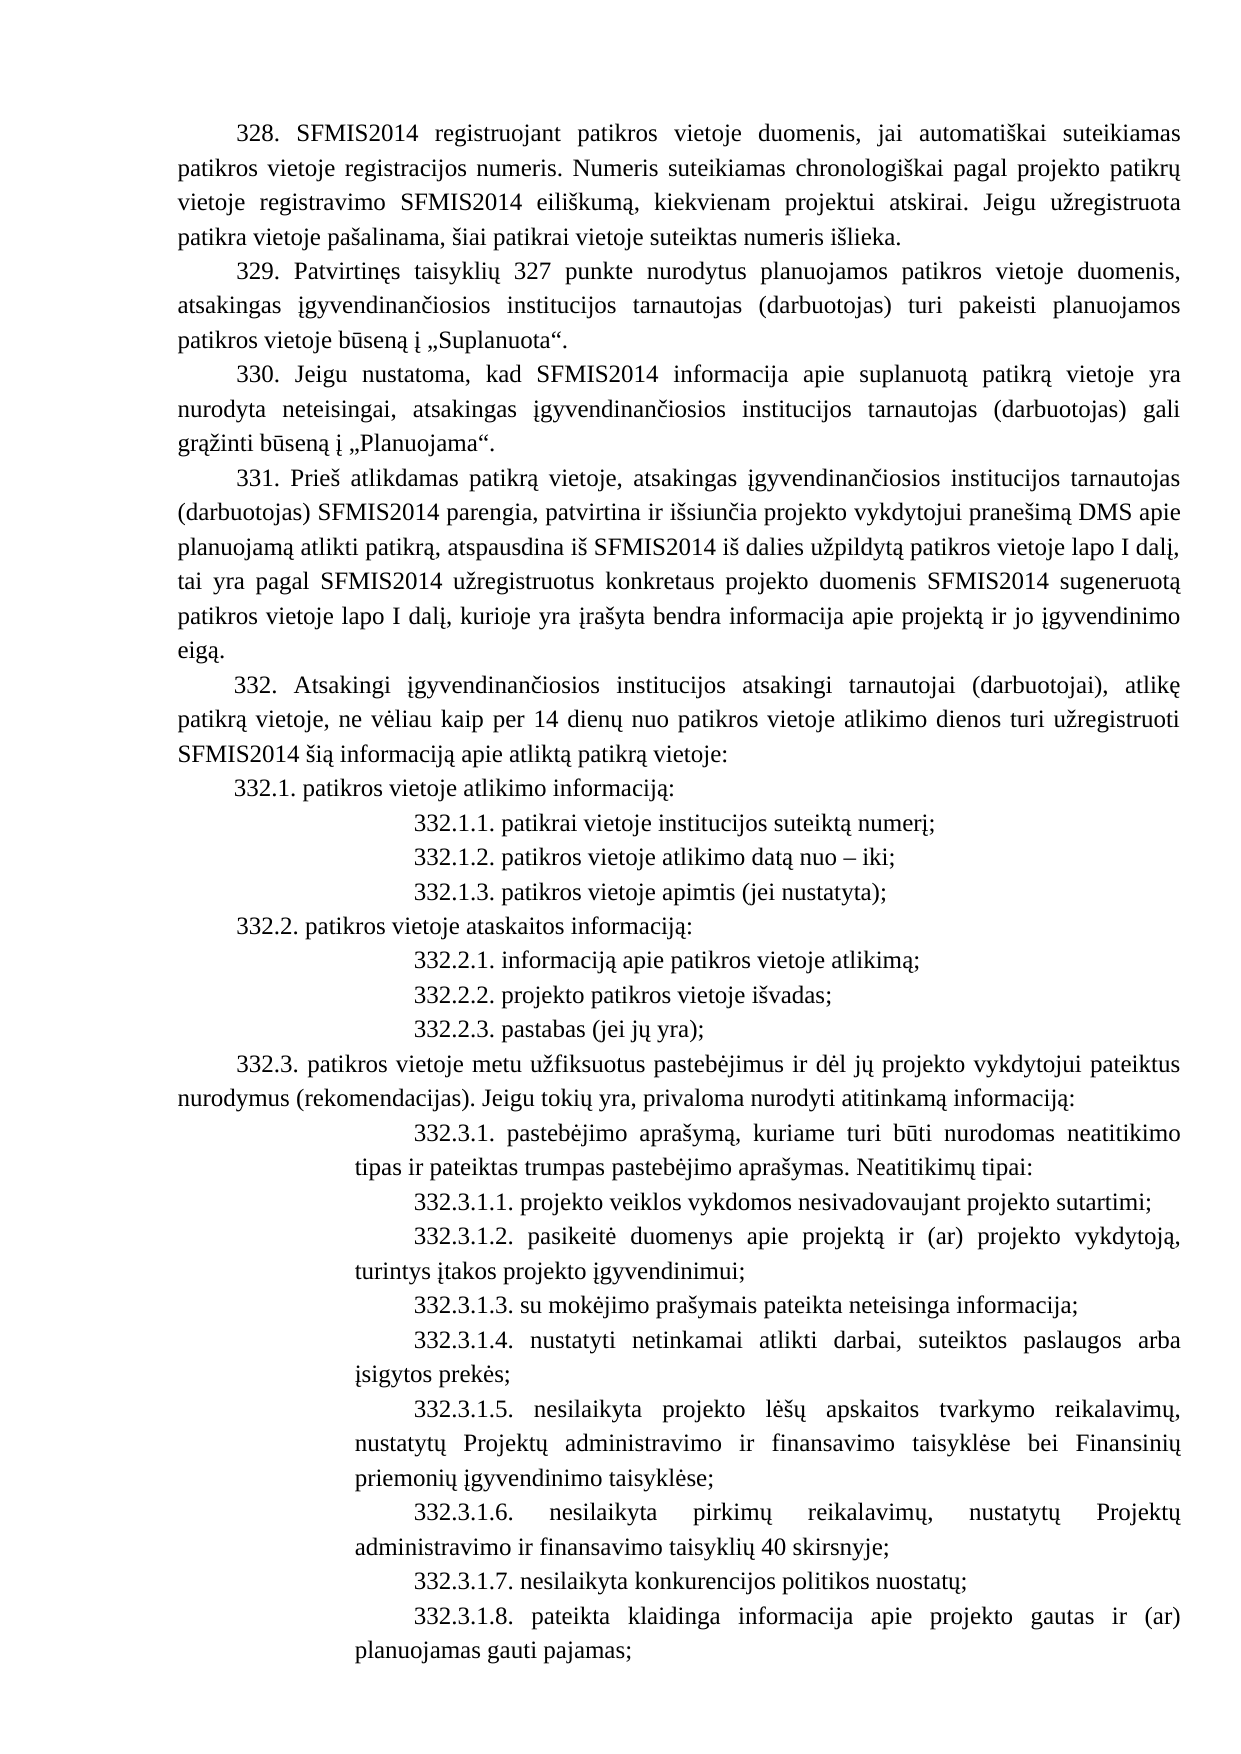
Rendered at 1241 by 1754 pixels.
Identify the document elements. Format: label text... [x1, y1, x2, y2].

text 328. SFMIS2014 registruojant patikros vietoje duomenis, jai automatiškai suteikiamas patikros vietoje registracijos numeris. Numeris suteikiamas chronologiškai pagal projekto patikrų vietoje registravimo SFMIS2014 eiliškumą, kiekvienam projektui atskirai. Jeigu užregistruota patikra vietoje pašalinama, šiai patikrai vietoje suteiktas numeris išlieka. [177, 118, 1181, 250]
text 332. Atsakingi įgyvendinančiosios institucijos atsakingi tarnautojai (darbuotojai), atlikę patikrą vietoje, ne vėliau kaip per 14 dienų nuo patikros vietoje atlikimo dienos turi užregistruoti SFMIS2014 šią informaciją apie atliktą patikrą vietoje: [177, 670, 1181, 767]
text 332.2. patikros vietoje ataskaitos informaciją: [177, 911, 1181, 940]
text 332.3.1.7. nesilaikyta konkurencijos politikos nuostatų; [354, 1566, 1181, 1595]
text 332.3.1.1. projekto veiklos vykdomos nesivadovaujant projekto sutartimi; [354, 1187, 1181, 1216]
text 332.2.3. pastabas (jei jų yra); [354, 1014, 1181, 1043]
text 331. Prieš atlikdamas patikrą vietoje, atsakingas įgyvendinančiosios institucijos tarnautojas (darbuotojas) SFMIS2014 parengia, patvirtina ir išsiunčia projekto vykdytojui pranešimą DMS apie planuojamą atlikti patikrą, atspausdina iš SFMIS2014 iš dalies užpildytą patikros vietoje lapo I dalį, tai yra pagal SFMIS2014 užregistruotus konkretaus projekto duomenis SFMIS2014 sugeneruotą patikros vietoje lapo I dalį, kurioje yra įrašyta bendra informacija apie projektą ir jo įgyvendinimo eigą. [177, 463, 1181, 664]
text 330. Jeigu nustatoma, kad SFMIS2014 informacija apie suplanuotą patikrą vietoje yra nurodyta neteisingai, atsakingas įgyvendinančiosios institucijos tarnautojas (darbuotojas) gali grąžinti būseną į „Planuojama“. [177, 359, 1181, 457]
text 332.1.2. patikros vietoje atlikimo datą nuo – iki; [354, 842, 1181, 871]
text 332.3.1.2. pasikeitė duomenys apie projektą ir (ar) projekto vykdytoją, turintys įtakos projekto įgyvendinimui; [354, 1221, 1181, 1285]
text 332.3.1.4. nustatyti netinkamai atlikti darbai, suteiktos paslaugos arba įsigytos prekės; [354, 1325, 1181, 1388]
text 332.2.1. informaciją apie patikros vietoje atlikimą; [354, 946, 1181, 974]
text 332.1. patikros vietoje atlikimo informaciją: [177, 773, 1181, 802]
text 332.3. patikros vietoje metu užfiksuotus pastebėjimus ir dėl jų projekto vykdytojui pateiktus nurodymus (rekomendacijas). Jeigu tokių yra, privaloma nurodyti atitinkamą informaciją: [177, 1049, 1181, 1112]
text 332.3.1.6. nesilaikyta pirkimų reikalavimų, nustatytų Projektų administravimo ir finansavimo taisyklių 40 skirsnyje; [354, 1497, 1181, 1561]
text 332.1.3. patikros vietoje apimtis (jei nustatyta); [354, 877, 1181, 905]
text 329. Patvirtinęs taisyklių 327 punkte nurodytus planuojamos patikros vietoje duomenis, atsakingas įgyvendinančiosios institucijos tarnautojas (darbuotojas) turi pakeisti planuojamos patikros vietoje būseną į „Suplanuota“. [177, 256, 1181, 354]
text 332.1.1. patikrai vietoje institucijos suteiktą numerį; [354, 808, 1181, 836]
text 332.3.1.5. nesilaikyta projekto lėšų apskaitos tvarkymo reikalavimų, nustatytų Projektų administravimo ir finansavimo taisyklėse bei Finansinių priemonių įgyvendinimo taisyklėse; [354, 1394, 1181, 1492]
text 332.2.2. projekto patikros vietoje išvadas; [354, 980, 1181, 1009]
text 332.3.1. pastebėjimo aprašymą, kuriame turi būti nurodomas neatitikimo tipas ir pateiktas trumpas pastebėjimo aprašymas. Neatitikimų tipai: [354, 1118, 1181, 1181]
text 332.3.1.8. pateikta klaidinga informacija apie projekto gautas ir (ar) planuojamas gauti pajamas; [354, 1601, 1181, 1664]
text 332.3.1.3. su mokėjimo prašymais pateikta neteisinga informacija; [354, 1290, 1181, 1319]
